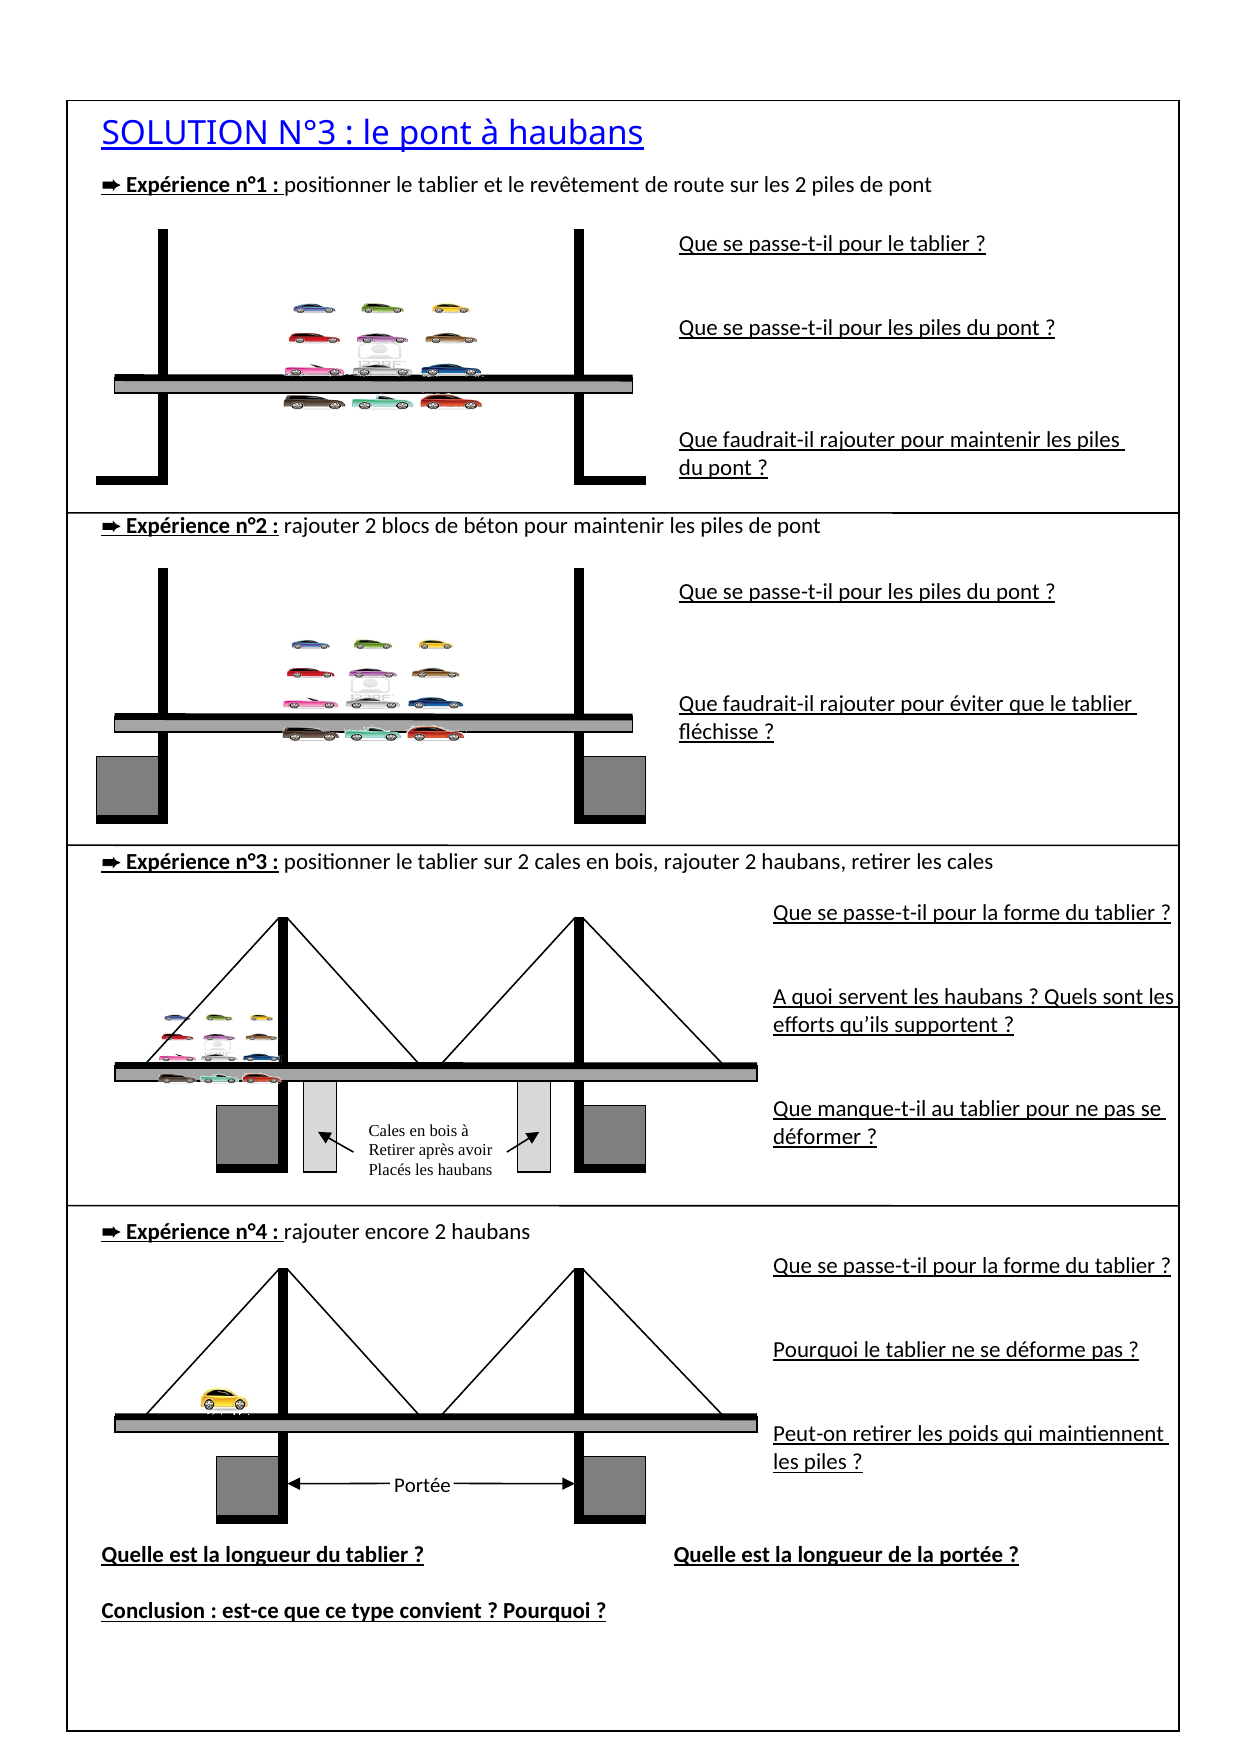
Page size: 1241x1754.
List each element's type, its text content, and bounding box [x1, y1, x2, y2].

text Que manque-t-il au tablier pour ne pas se déformer ? [773, 1094, 1201, 1150]
text Peut-on retirer les poids qui maintiennent [773, 1419, 1201, 1447]
picture [270, 289, 494, 418]
text Que faudrait-il rajouter pour maintenir les piles du pont ? [679, 425, 1147, 481]
text  Expérience n°1 : positionner le tablier et le revêtement de route sur les 2 piles de pont [101, 170, 1140, 198]
picture [150, 1005, 288, 1089]
text les piles ? [773, 1447, 1201, 1475]
text Pourquoi le tablier ne se déforme pas ? [773, 1335, 1201, 1363]
text Que se passe-t-il pour la forme du tablier ? [773, 1251, 1201, 1279]
text Que se passe-t-il pour les piles du pont ? [679, 313, 1147, 341]
text Quelle est la longueur du tablier ? Quelle est la longueur de la portée ? [101, 1540, 1140, 1568]
picture [270, 626, 475, 749]
text Que se passe-t-il pour le tablier ? [679, 229, 1147, 257]
picture [150, 1005, 197, 1056]
text  Expérience n°4 : rajouter encore 2 haubans [101, 1217, 1140, 1245]
text  Expérience n°3 : positionner le tablier sur 2 cales en bois, rajouter 2 haubans, retirer les cales [101, 847, 1140, 876]
text Que se passe-t-il pour la forme du tablier ? [773, 898, 1201, 926]
text Que faudrait-il rajouter pour éviter que le tablier fléchisse ? [679, 689, 1147, 745]
text  Expérience n°2 : rajouter 2 blocs de béton pour maintenir les piles de pont [101, 514, 1140, 539]
text A quoi servent les haubans ? Quels sont les efforts qu’ils supportent ? [773, 982, 1201, 1038]
text Que se passe-t-il pour les piles du pont ? [679, 577, 1147, 605]
text Portée [394, 1472, 458, 1498]
text SOLUTION N°3 : le pont à haubans [101, 109, 1140, 154]
picture [183, 1375, 258, 1426]
text Conclusion : est-ce que ce type convient ? Pourquoi ? [101, 1596, 1140, 1624]
